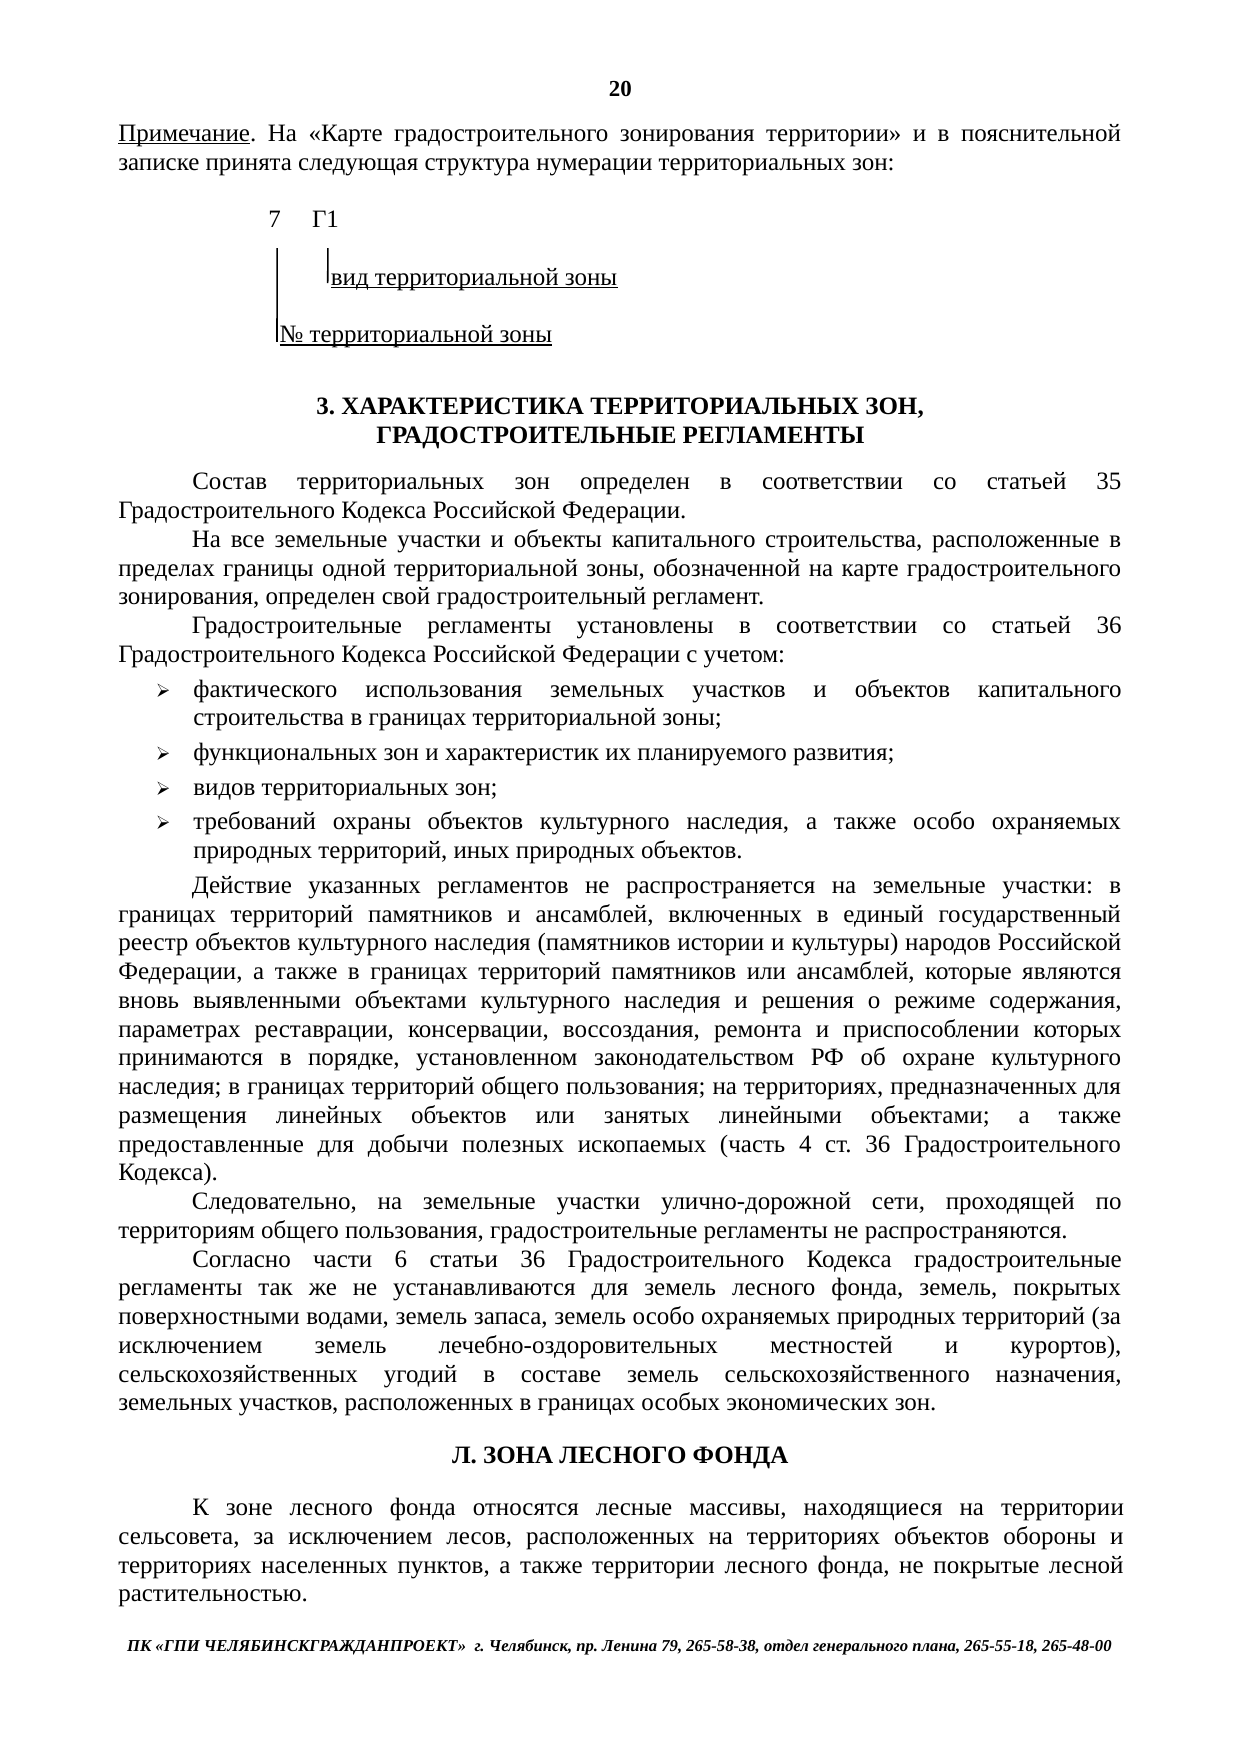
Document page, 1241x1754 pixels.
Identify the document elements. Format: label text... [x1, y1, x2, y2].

list видов территориальных зон; [156, 772, 1122, 801]
list функциональных зон и характеристик их планируемого развития; [156, 737, 1122, 766]
text ГРАДОСТРОИТЕЛЬНЫЕ РЕГЛАМЕНТЫ [118, 420, 1122, 449]
list требований охраны объектов культурного наследия, а также особо охраняемых природных территорий, иных природных объектов. [156, 806, 1122, 864]
list фактического использования земельных участков и объектов капитального строительства в границах территориальной зоны; [156, 674, 1122, 731]
text К зоне лесного фонда относятся лесные массивы, находящиеся на территории сельсовета, за исключением лесов, расположенных на территориях объектов обороны и территориях населенных пунктов, а также территории лесного фонда, не покрытые лесной растительностью. [118, 1492, 1124, 1607]
text На все земельные участки и объекты капитального строительства, расположенные в пределах границы одной территориальной зоны, обозначенной на карте градостроительного зонирования, определен свой градостроительный регламент. [118, 524, 1122, 610]
text Примечание. На «Карте градостроительного зонирования территории» и в пояснительной записке принята следующая структура нумерации территориальных зон: [118, 118, 1122, 176]
text Состав территориальных зон определен в соответствии со статьей 35 Градостроительного Кодекса Российской Федерации. [118, 466, 1122, 524]
text 3. ХАРАКТЕРИСТИКА ТЕРРИТОРИАЛЬНЫХ ЗОН, [118, 391, 1122, 420]
text [207, 262, 276, 291]
text вид территориальной зоны [278, 262, 1122, 291]
text Л. ЗОНА ЛЕСНОГО ФОНДА [118, 1440, 1122, 1468]
text 7 Г1 [118, 204, 1122, 233]
text Действие указанных регламентов не распространяется на земельные участки: в границах территорий памятников и ансамблей, включенных в единый государственный реестр объектов культурного наследия (памятников истории и культуры) народов Российской Федерации, а также в границах территорий памятников или ансамблей, которые являются вновь выявленными объектами культурного наследия и решения о режиме содержания, параметрах реставрации, консервации, воссоздания, ремонта и приспособлении которых принимаются в порядке, установленном законодательством РФ об охране культурного наследия; в границах территорий общего пользования; на территориях, предназначенных для размещения линейных объектов или занятых линейными объектами; а также предоставленные для добычи полезных ископаемых (часть 4 ст. 36 Градостроительного Кодекса). [118, 870, 1122, 1186]
text № территориальной зоны [192, 319, 1122, 348]
text Согласно части 6 статьи 36 Градостроительного Кодекса градостроительные регламенты так же не устанавливаются для земель лесного фонда, земель, покрытых поверхностными водами, земель запаса, земель особо охраняемых природных территорий (за исключением земель лечебно-оздоровительных местностей и курортов), сельскохозяйственных угодий в составе земель сельскохозяйственного назначения, земельных участков, расположенных в границах особых экономических зон. [118, 1244, 1122, 1416]
text Градостроительные регламенты установлены в соответствии со статьей 36 Градостроительного Кодекса Российской Федерации с учетом: [118, 610, 1122, 668]
text Следовательно, на земельные участки улично-дорожной сети, проходящей по территориям общего пользования, градостроительные регламенты не распространяются. [118, 1186, 1122, 1244]
